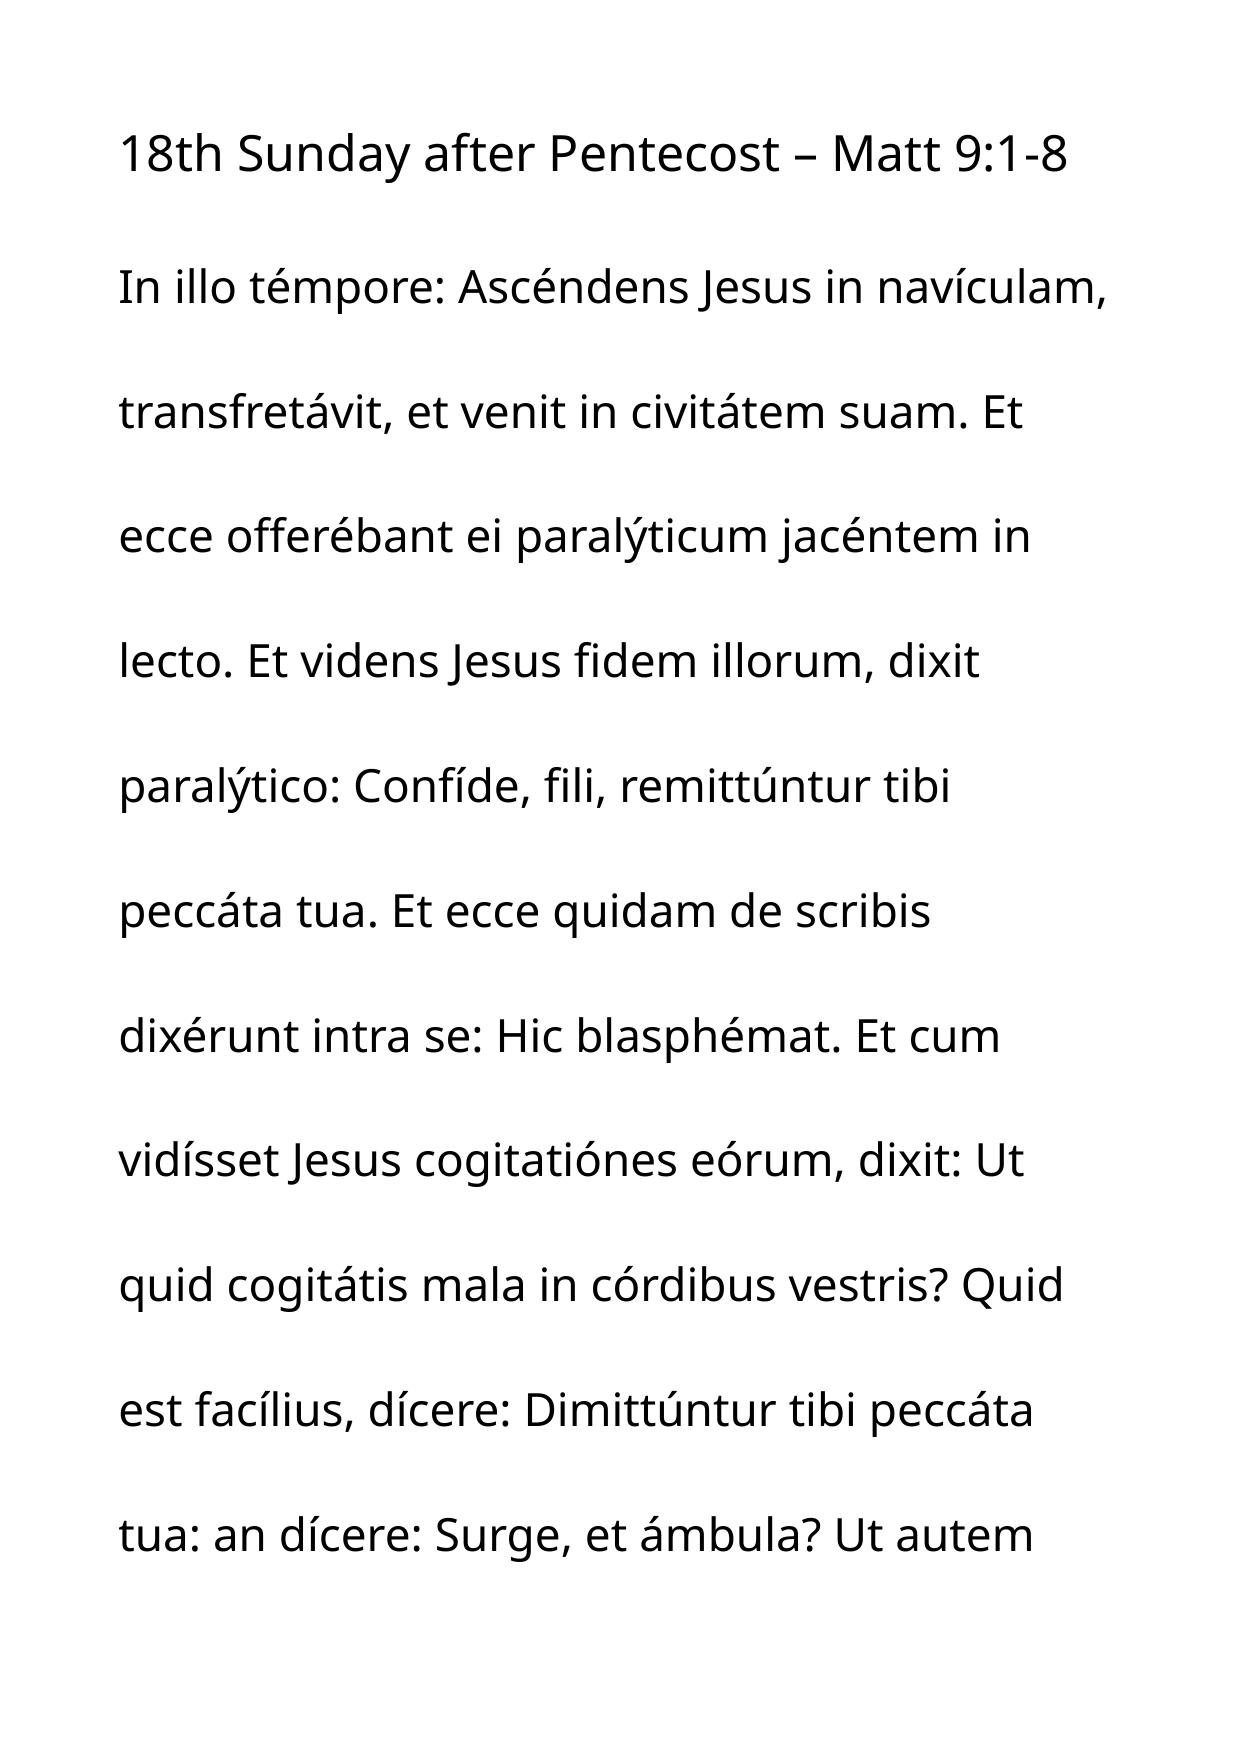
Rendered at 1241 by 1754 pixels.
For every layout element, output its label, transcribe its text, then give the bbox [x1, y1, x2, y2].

text 18th Sunday after Pentecost – Matt 9:1-8 [118, 118, 1122, 186]
text In illo témpore: Ascéndens Jesus in navículam, transfretávit, et venit in civitátem suam. Et ecce offerébant ei paralýticum jacéntem in lecto. Et videns Jesus fidem illorum, dixit paralýtico: Confíde, fili, remittúntur tibi peccáta tua. Et ecce quidam de scribis dixérunt intra se: Hic blasphémat. Et cum vidísset Jesus cogitatiónes eórum, dixit: Ut quid cogitátis mala in córdibus vestris? Quid est facílius, dícere: Dimittúntur tibi peccáta tua: an dícere: Surge, et ámbula? Ut autem [118, 254, 1122, 1565]
